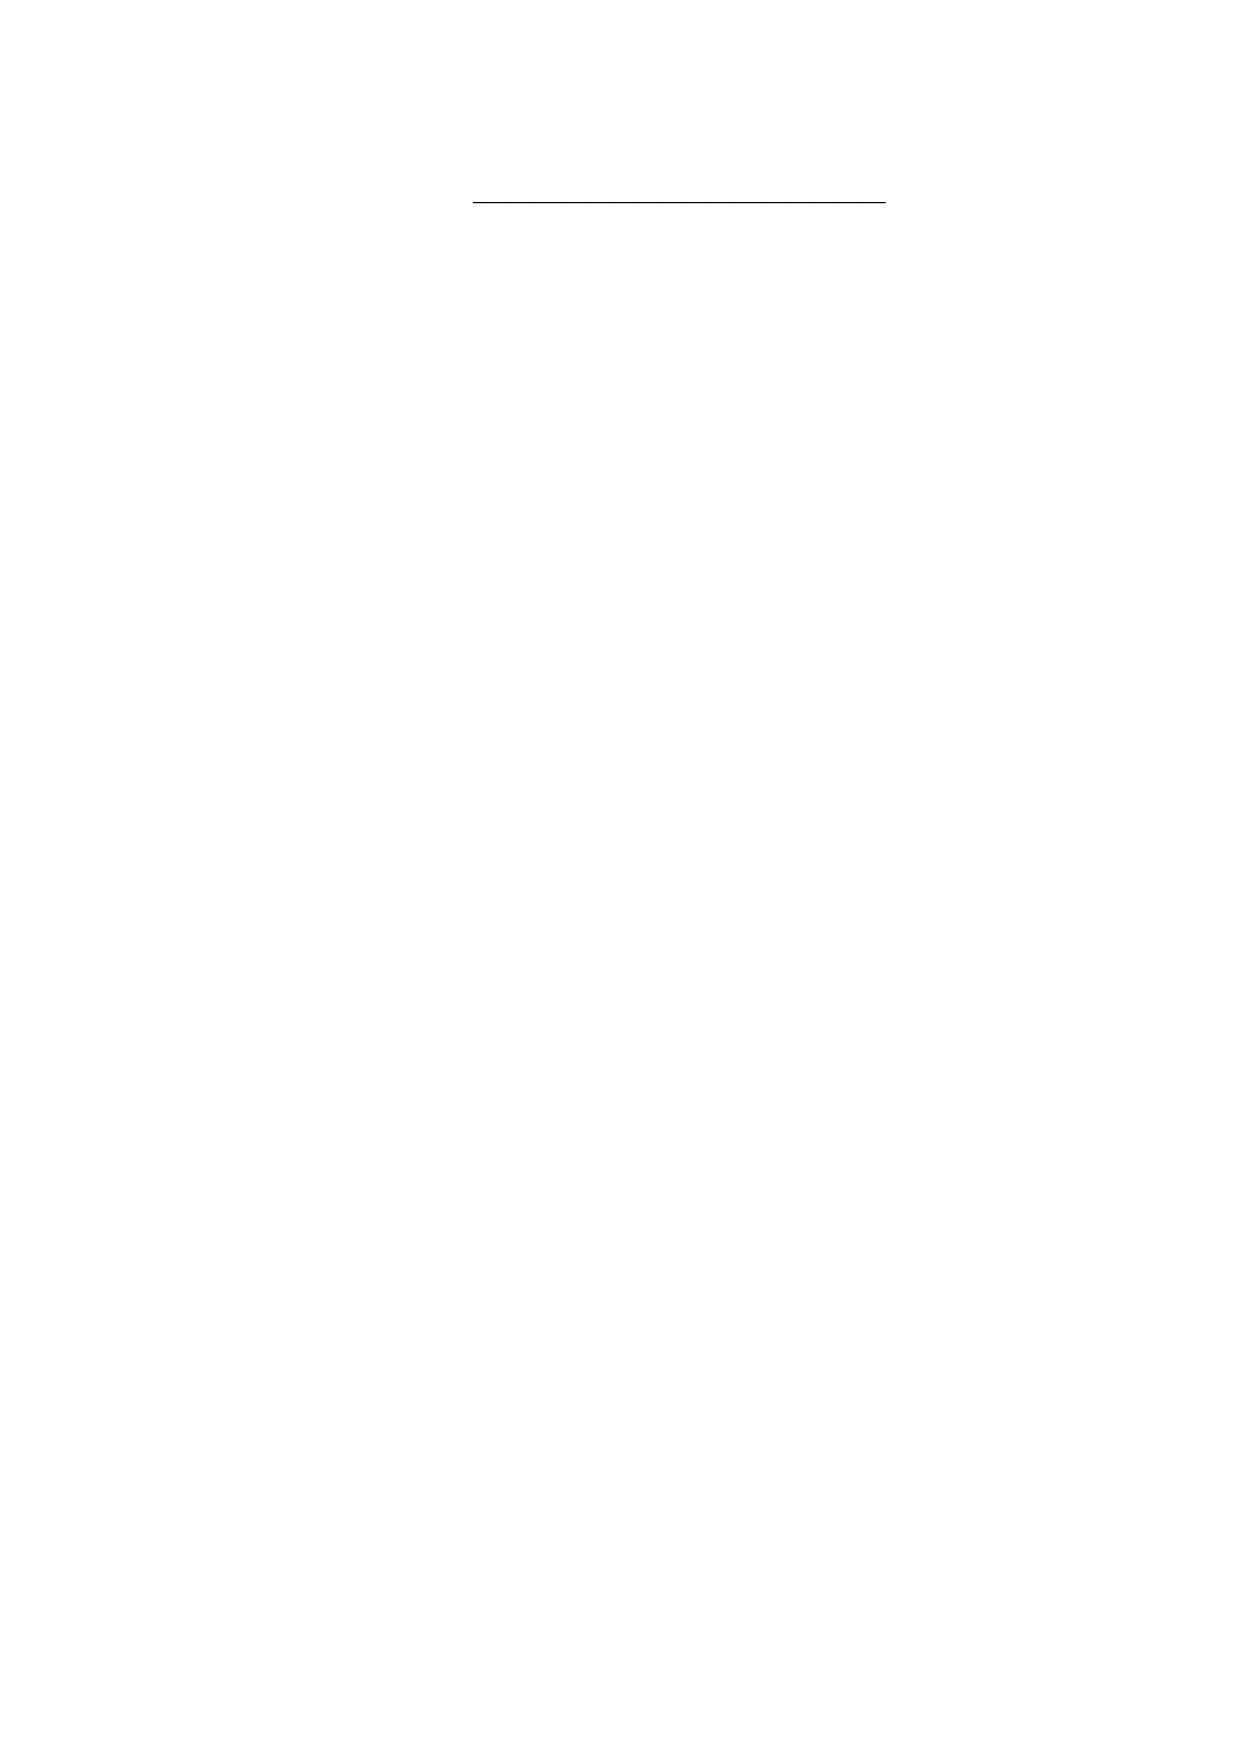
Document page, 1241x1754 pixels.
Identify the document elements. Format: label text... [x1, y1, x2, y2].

text _________________________________ [177, 177, 1181, 206]
